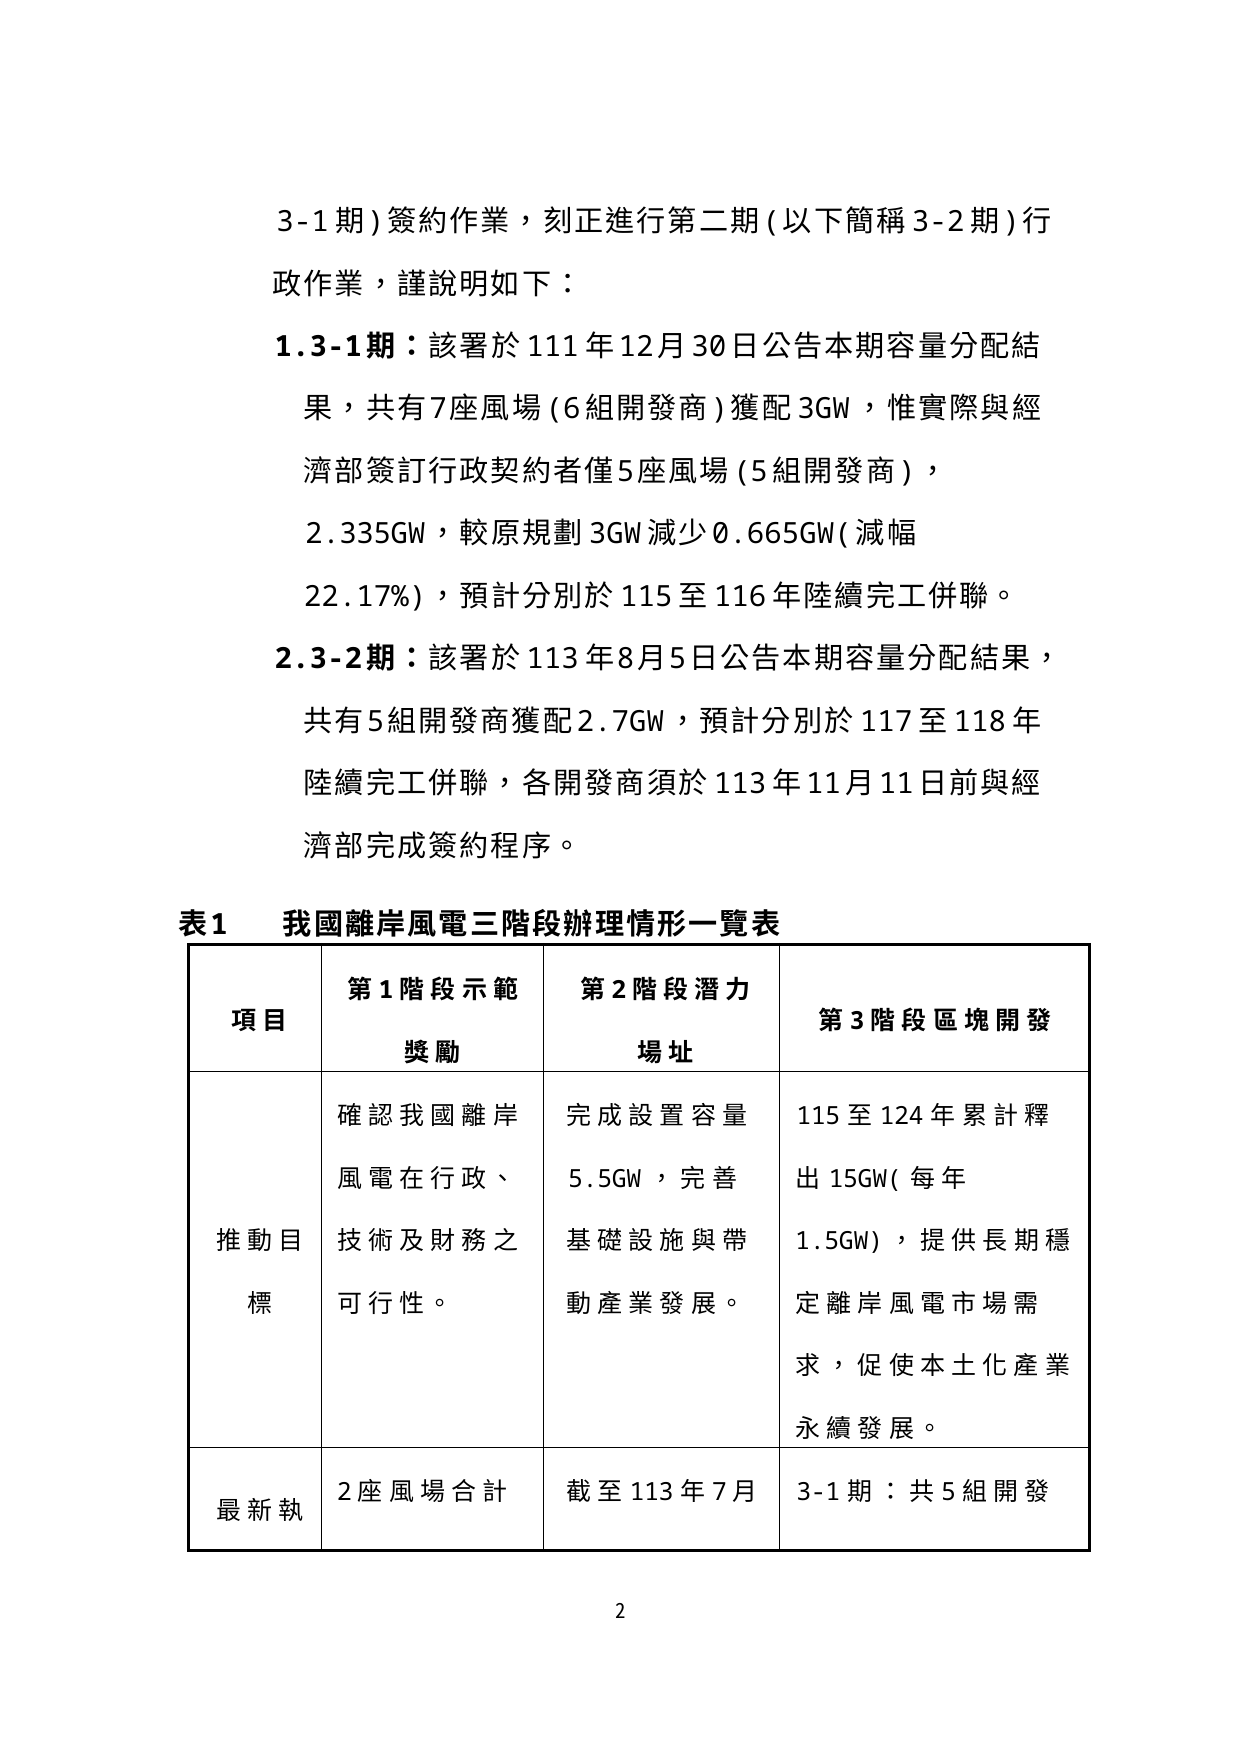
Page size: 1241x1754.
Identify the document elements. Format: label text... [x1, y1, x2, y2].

table_header 第1階段示範獎勵 [322, 946, 543, 1071]
text 表1 我國離岸風電三階段辦理情形一覽表 [177, 880, 1092, 943]
table_cell 3-1期：共5組開發 [780, 1448, 1088, 1549]
table_header 第2階段潛力場址 [544, 946, 779, 1071]
table_header 項目 [190, 946, 321, 1071]
table_cell 2座風場合計 [322, 1448, 543, 1549]
table_cell 115至124年累計釋出15GW(每年1.5GW)，提供長期穩定離岸風電市場需求，促使本土化產業永續發展。 [780, 1072, 1088, 1447]
table_cell 最新執 [190, 1448, 321, 1549]
table_cell 完成設置容量5.5GW，完善基礎設施與帶動產業發展。 [544, 1072, 779, 1447]
table_header 第3階段區塊開發 [780, 946, 1088, 1071]
table_cell 確認我國離岸風電在行政、技術及財務之可行性。 [322, 1072, 543, 1447]
text 3-1期)簽約作業，刻正進行第二期(以下簡稱3-2期)行政作業，謹說明如下： [266, 177, 1063, 302]
text 2.3-2期：該署於113年8月5日公告本期容量分配結果，共有5組開發商獲配2.7GW，預計分別於117至118年陸續完工併聯，各開發商須於113年11月11日前與經濟部完成簽約程序。 [266, 615, 1063, 865]
table_cell 截至113年7月 [544, 1448, 779, 1549]
table_cell 推動目標 [190, 1072, 321, 1447]
text 1.3-1期：該署於111年12月30日公告本期容量分配結果，共有7座風場(6組開發商)獲配3GW，惟實際與經濟部簽訂行政契約者僅5座風場(5組開發商)，2.335GW，較原規劃3GW減少0.665GW(減幅22.17%)，預計分別於115至116年陸續完工併聯。 [266, 302, 1063, 615]
